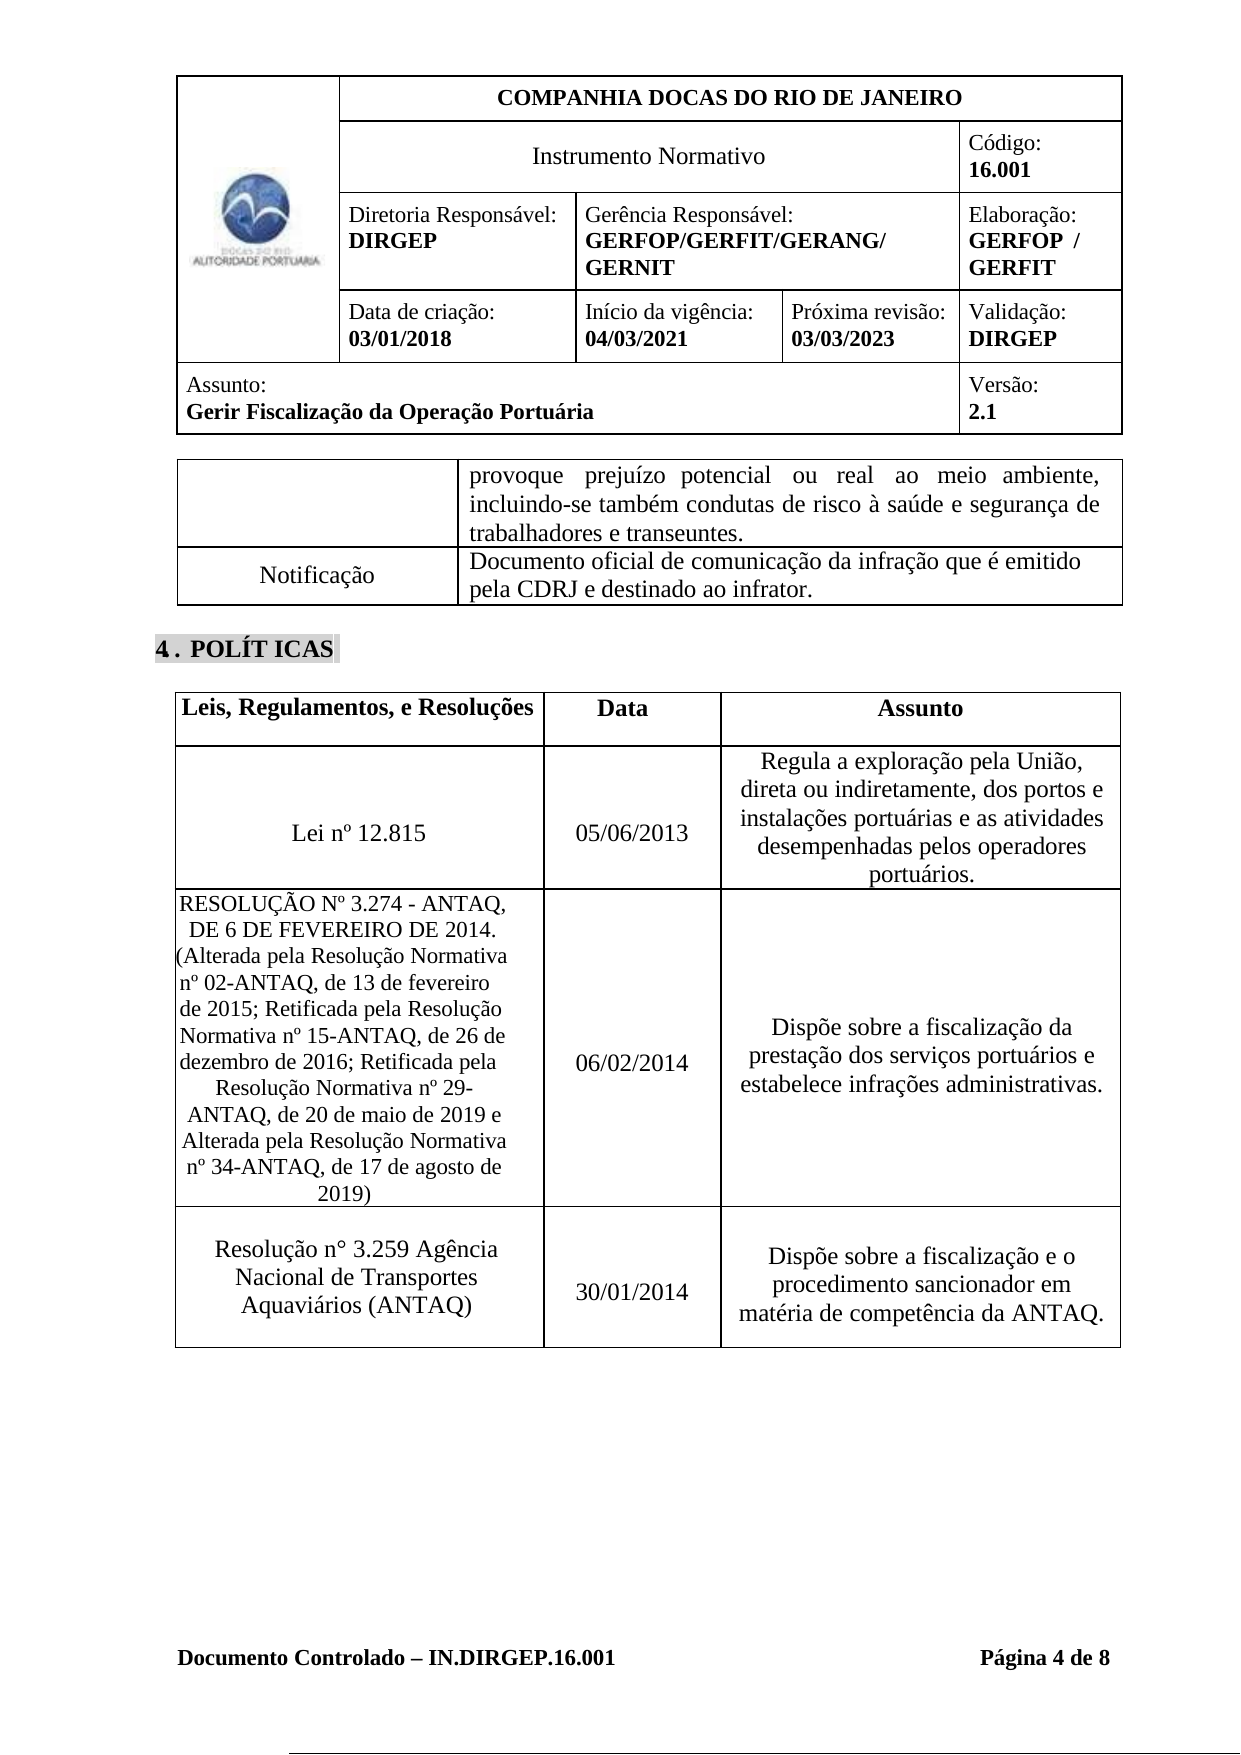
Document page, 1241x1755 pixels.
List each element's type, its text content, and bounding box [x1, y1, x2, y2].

table_cell Dispõe sobre a fiscalização da prestação dos serviços portuários e estabelece infrações administrativas. [722, 890, 1120, 1206]
list . POLÍT ICAS [170, 634, 1136, 663]
table_header Assunto [722, 693, 1120, 745]
table_cell 30/01/2014 [545, 1207, 720, 1347]
table_cell Validação: DIRGEP [960, 291, 1121, 362]
table_cell Versão: 2.1 [960, 363, 1121, 433]
table_header Leis, Regulamentos, e Resoluções [176, 693, 543, 745]
table_cell Lei nº 12.815 [176, 747, 543, 888]
table_cell Data de criação: 03/01/2018 [340, 291, 575, 362]
table_cell Início da vigência: 04/03/2021 [577, 291, 782, 362]
table_cell RESOLUÇÃO Nº 3.274 - ANTAQ, DE 6 DE FEVEREIRO DE 2014. (Alterada pela Resolução Normativa nº 02-ANTAQ, de 13 de fevereiro de 2015; Retificada pela Resolução Normativa nº 15-ANTAQ, de 26 de dezembro de 2016; Retificada pela Resolução Normativa nº 29- ANTAQ, de 20 de maio de 2019 e Alterada pela Resolução Normativa nº 34-ANTAQ, de 17 de agosto de 2019) [176, 890, 543, 1206]
table_header [178, 77, 339, 362]
table_cell Documento oficial de comunicação da infração que é emitido pela CDRJ e destinado ao infrator. [459, 548, 1122, 604]
table_cell Elaboração: GERFOP / GERFIT [960, 193, 1121, 289]
table_header [178, 460, 457, 546]
table_cell 05/06/2013 [545, 747, 720, 888]
table_cell Regula a exploração pela União, direta ou indiretamente, dos portos e instalações portuárias e as atividades desempenhadas pelos operadores portuários. [722, 747, 1120, 888]
table_cell Próxima revisão: 03/03/2023 [783, 291, 959, 362]
table_cell Notificação [178, 548, 457, 604]
table_header COMPANHIA DOCAS DO RIO DE JANEIRO [340, 77, 1121, 120]
table_cell Resolução n° 3.259 Agência Nacional de Transportes Aquaviários (ANTAQ) [176, 1207, 543, 1347]
table_cell Assunto: Gerir Fiscalização da Operação Portuária [178, 363, 959, 433]
table_cell Dispõe sobre a fiscalização e o procedimento sancionador em matéria de competência da ANTAQ. [722, 1207, 1120, 1347]
table_header provoque prejuízo potencial ou real ao meio ambiente, incluindo-se também condutas de risco à saúde e segurança de trabalhadores e transeuntes. [459, 460, 1122, 546]
table_cell Gerência Responsável: GERFOP/GERFIT/GERANG/ GERNIT [577, 193, 959, 289]
table_cell Código: 16.001 [960, 122, 1121, 192]
table_cell Instrumento Normativo [340, 122, 959, 192]
table_cell Diretoria Responsável: DIRGEP [340, 193, 575, 289]
table_cell 06/02/2014 [545, 890, 720, 1206]
table_header Data [545, 693, 720, 745]
